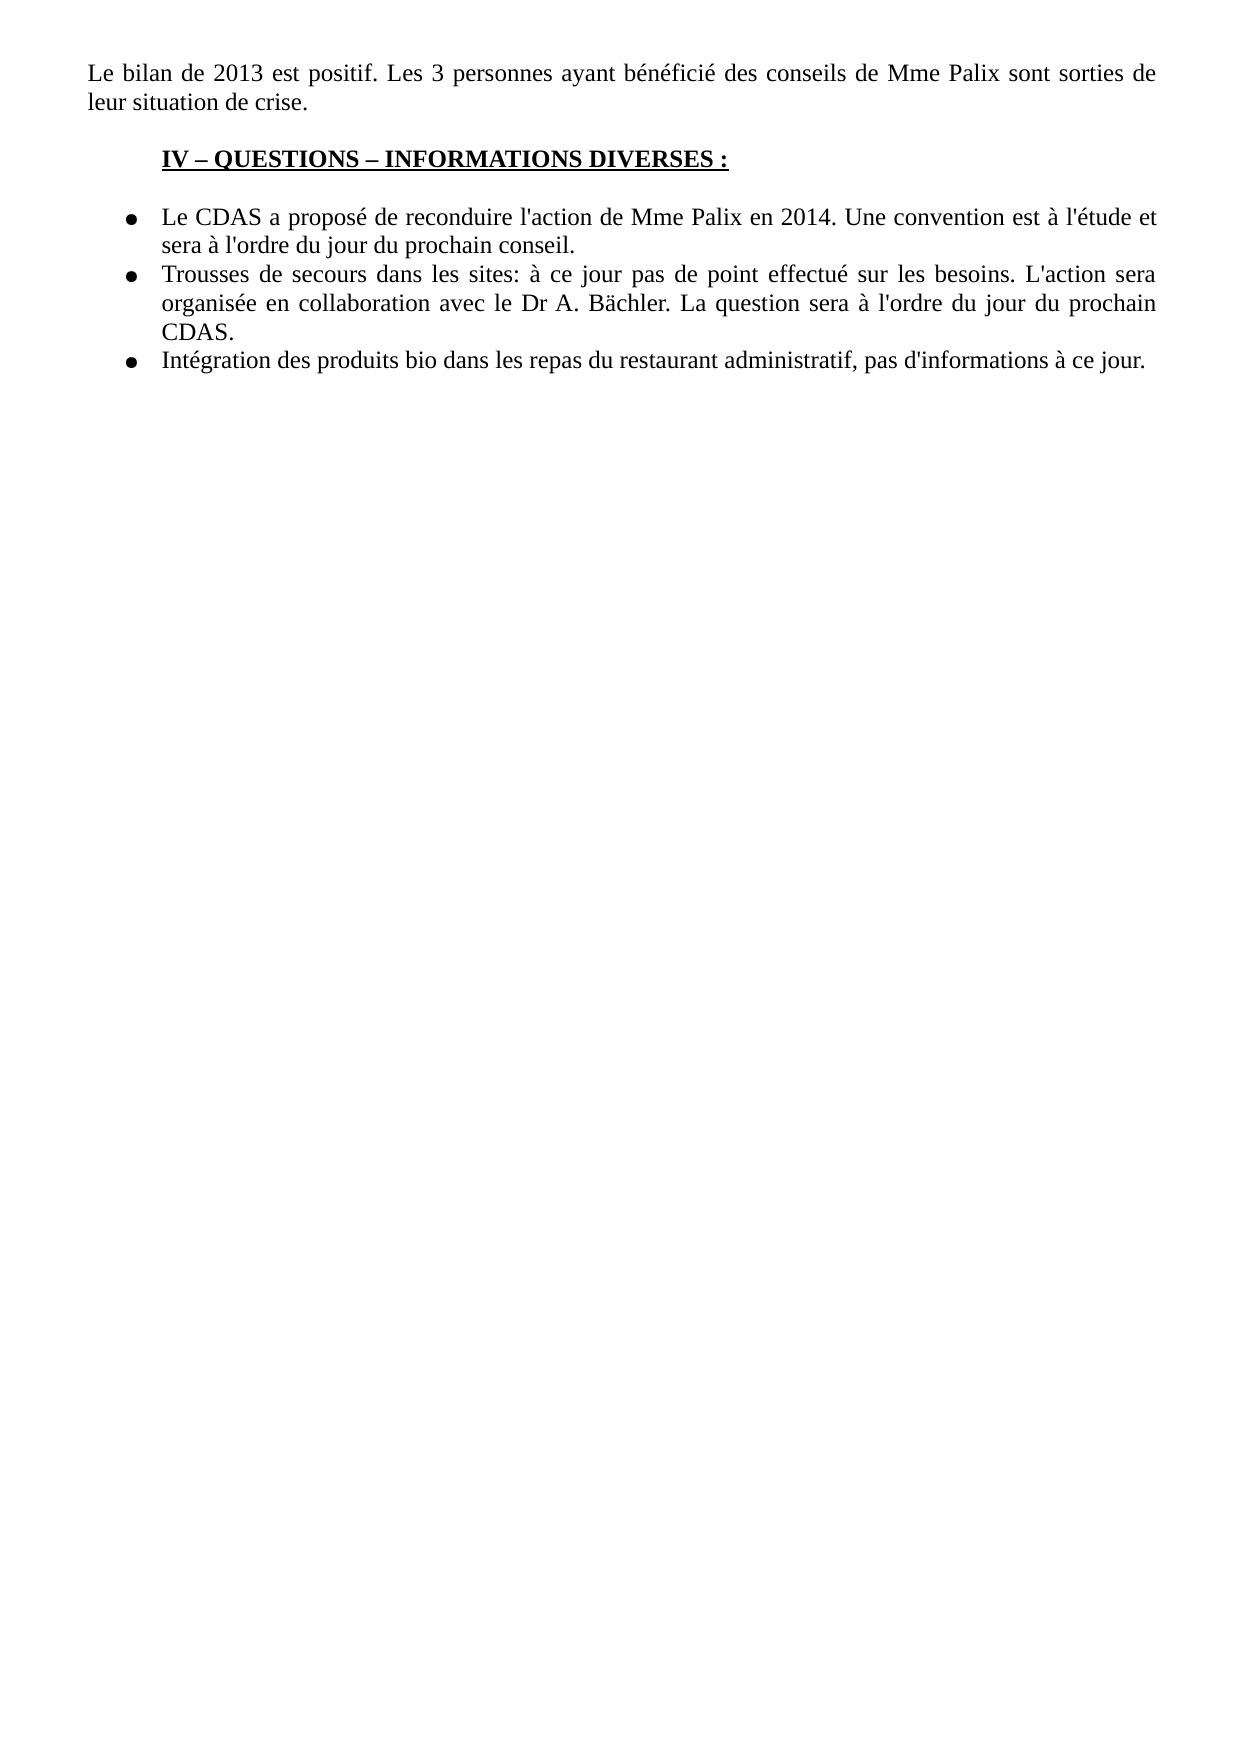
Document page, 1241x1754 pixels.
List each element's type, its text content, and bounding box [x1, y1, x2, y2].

list Le CDAS a proposé de reconduire l'action de Mme Palix en 2014. Une convention est à l'étude et sera à l'ordre du jour du prochain conseil. [124, 202, 1158, 259]
list Intégration des produits bio dans les repas du restaurant administratif, pas d'informations à ce jour. [124, 345, 1158, 374]
list Trousses de secours dans les sites: à ce jour pas de point effectué sur les besoins. L'action sera organisée en collaboration avec le Dr A. Bächler. La question sera à l'ordre du jour du prochain CDAS. [124, 259, 1158, 345]
text IV – QUESTIONS – INFORMATIONS DIVERSES : [87, 144, 1158, 173]
text Le bilan de 2013 est positif. Les 3 personnes ayant bénéficié des conseils de Mme Palix sont sorties de leur situation de crise. [87, 58, 1158, 115]
